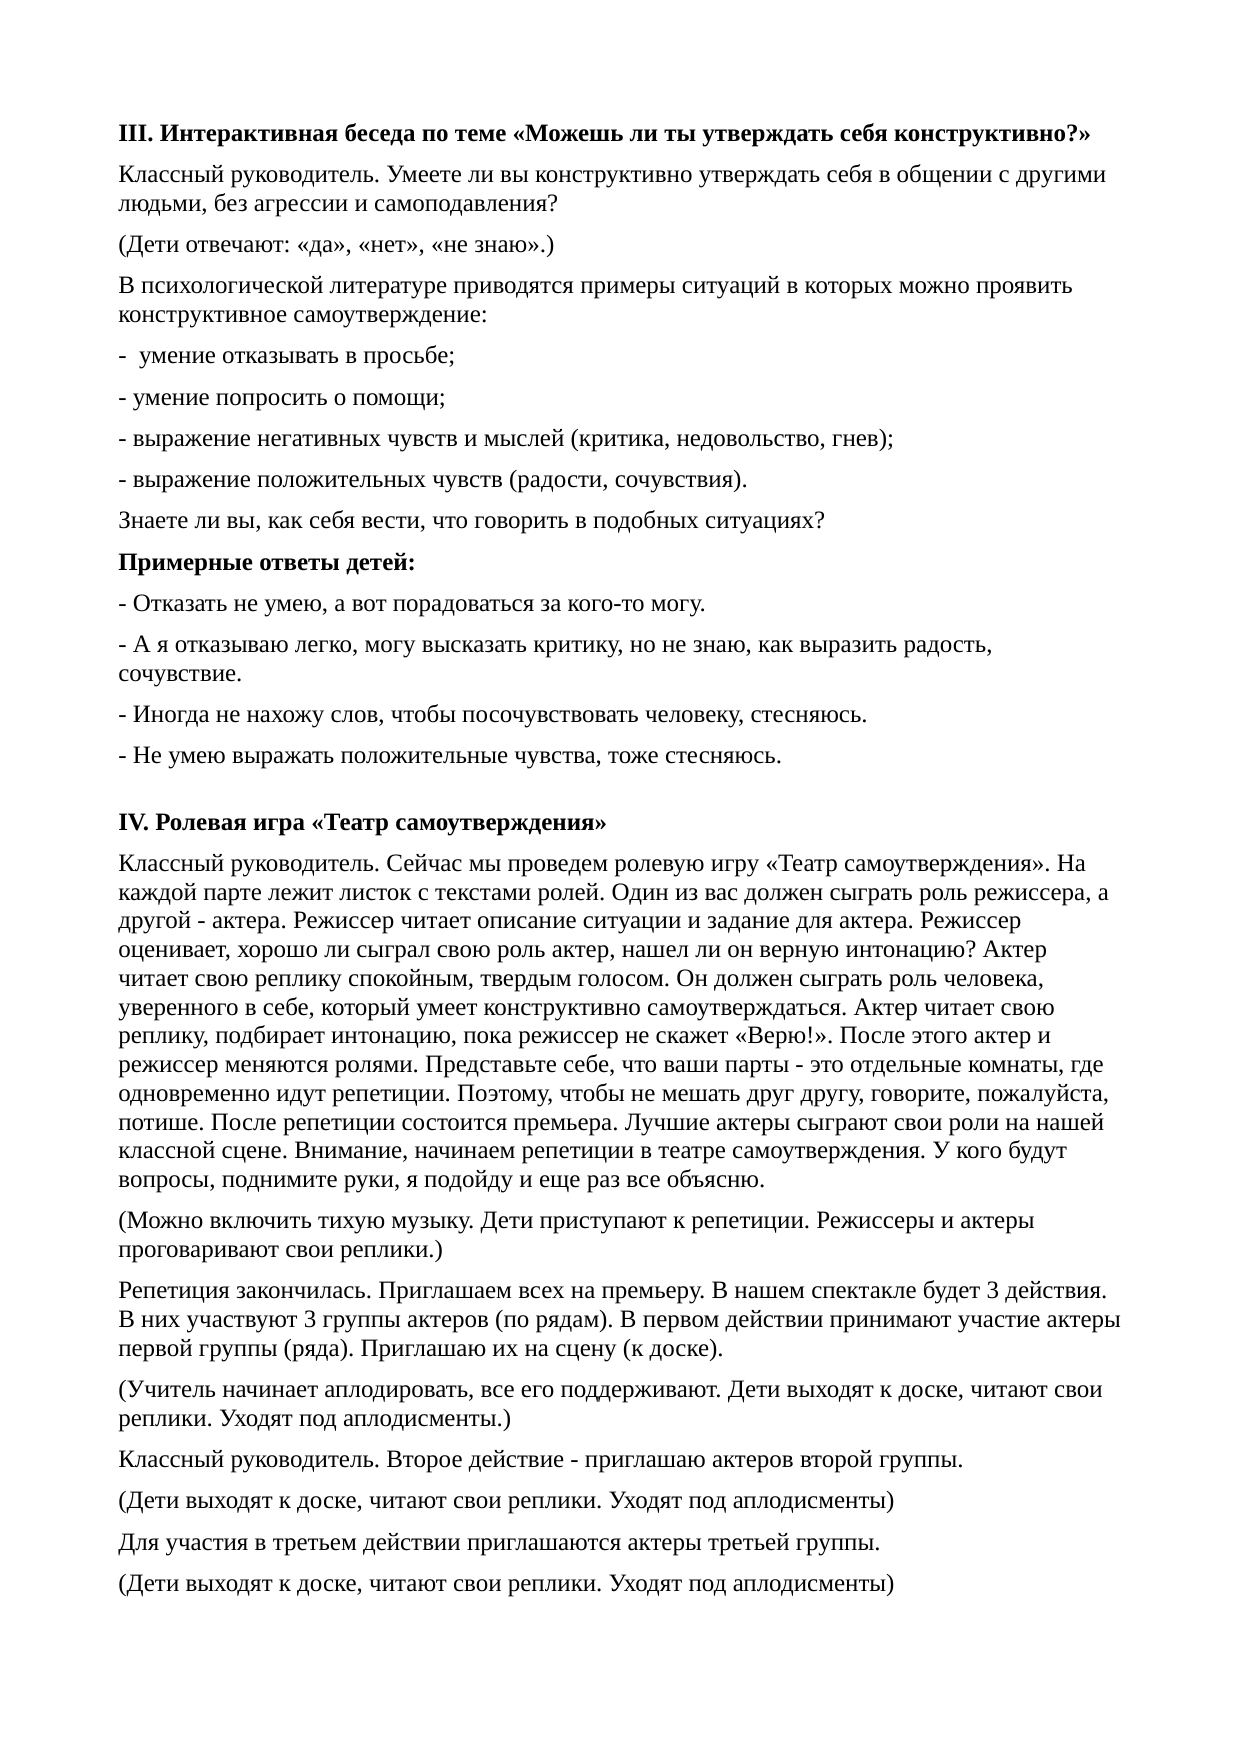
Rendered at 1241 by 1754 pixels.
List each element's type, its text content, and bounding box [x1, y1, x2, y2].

text (Можно включить тихую музыку. Дети приступают к репетиции. Режиссеры и актеры проговаривают свои реплики.) [118, 1206, 1122, 1263]
text Классный руководитель. Второе действие - приглашаю актеров второй группы. [118, 1444, 1122, 1473]
text В психологической литературе приводятся примеры ситуаций в которых можно проявить конструктивное самоутверждение: [118, 271, 1122, 328]
text - выражение положительных чувств (радости, сочувствия). [118, 464, 1122, 493]
text - выражение негативных чувств и мыслей (критика, недовольство, гнев); [118, 423, 1122, 452]
text Для участия в третьем действии приглашаются актеры третьей группы. [118, 1527, 1122, 1556]
subtitle IV. Ролевая игра «Театр самоутверждения» [118, 807, 1122, 836]
text - умение попросить о помощи; [118, 382, 1122, 411]
text - Иногда не нахожу слов, чтобы посочувствовать человеку, стесняюсь. [118, 699, 1122, 728]
text - Не умею выражать положительные чувства, тоже стесняюсь. [118, 741, 1122, 769]
subtitle III. Интерактивная беседа по теме «Можешь ли ты утверждать себя конструктивно?» [118, 118, 1122, 147]
text (Дети выходят к доске, читают свои реплики. Уходят под аплодисменты) [118, 1568, 1122, 1597]
text Репетиция закончилась. Приглашаем всех на премьеру. В нашем спектакле будет 3 действия. В них участвуют 3 группы актеров (по рядам). В первом действии принимают участие актеры первой группы (ряда). Приглашаю их на сцену (к доске). [118, 1276, 1122, 1362]
text - умение отказывать в просьбе; [118, 341, 1122, 369]
text Классный руководитель. Умеете ли вы конструктивно утверждать себя в общении с другими людьми, без агрессии и самоподавления? [118, 159, 1122, 217]
text (Учитель начинает аплодировать, все его поддерживают. Дети выходят к доске, читают свои реплики. Уходят под аплодисменты.) [118, 1374, 1122, 1432]
text (Дети выходят к доске, читают свои реплики. Уходят под аплодисменты) [118, 1486, 1122, 1514]
text Классный руководитель. Сейчас мы проведем ролевую игру «Театр самоутверждения». На каждой парте лежит листок с текстами ролей. Один из вас должен сыграть роль режиссера, а другой - актера. Режиссер читает описание ситуации и задание для актера. Режиссер оценивает, хорошо ли сыграл свою роль актер, нашел ли он верную интонацию? Актер читает свою реплику спокойным, твердым голосом. Он должен сыграть роль человека, уверенного в себе, который умеет конструктивно самоутверждаться. Актер читает свою реплику, подбирает интонацию, пока режиссер не скажет «Верю!». После этого актер и режиссер меняются ролями. Представьте себе, что ваши парты - это отдельные комнаты, где одновременно идут репетиции. Поэтому, чтобы не мешать друг другу, говорите, пожалуйста, потише. После репетиции состоится премьера. Лучшие актеры сыграют свои роли на нашей классной сцене. Внимание, начинаем репетиции в театре самоутверждения. У кого будут вопросы, поднимите руки, я подойду и еще раз все объясню. [118, 848, 1122, 1193]
text - А я отказываю легко, могу высказать критику, но не знаю, как выразить радость, сочувствие. [118, 629, 1122, 687]
text (Дети отвечают: «да», «нет», «не знаю».) [118, 229, 1122, 258]
text - Отказать не умею, а вот порадоваться за кого-то могу. [118, 588, 1122, 617]
text Знаете ли вы, как себя вести, что говорить в подобных ситуациях? [118, 506, 1122, 534]
text Примерные ответы детей: [118, 547, 1122, 576]
